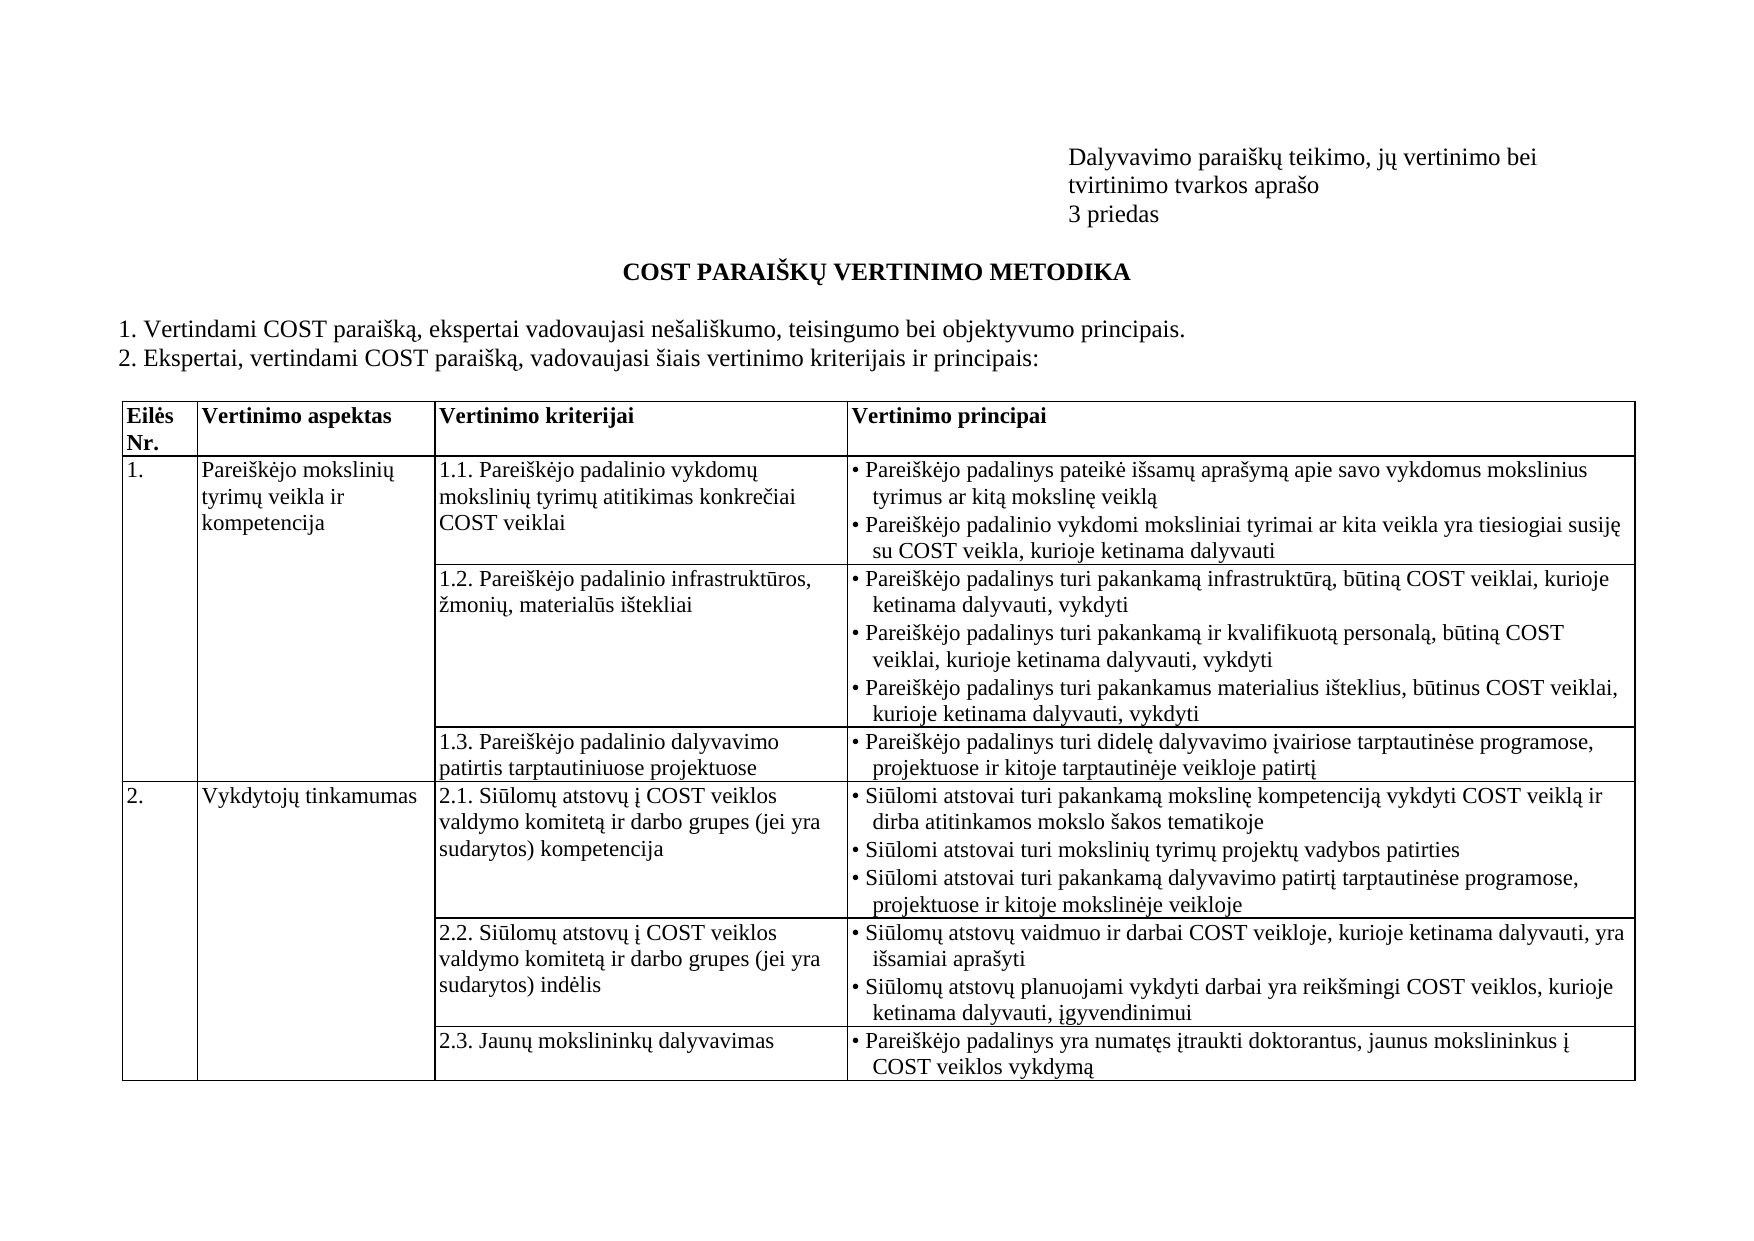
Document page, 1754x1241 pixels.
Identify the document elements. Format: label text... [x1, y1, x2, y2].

text Dalyvavimo paraiškų teikimo, jų vertinimo bei tvirtinimo tvarkos aprašo [1068, 142, 1635, 199]
table_cell 1.2. Pareiškėjo padalinio infrastruktūros, žmonių, materialūs ištekliai [436, 565, 847, 726]
text 3 priedas [1068, 199, 1635, 228]
table_cell 2.3. Jaunų mokslininkų dalyvavimas [436, 1027, 847, 1080]
table_cell Pareiškėjo mokslinių tyrimų veikla ir kompetencija [198, 457, 434, 781]
table_header Eilės Nr. [193, 402, 197, 455]
table_header Vertinimo aspektas [198, 402, 434, 455]
table_cell 1.1. Pareiškėjo padalinio vykdomų mokslinių tyrimų atitikimas konkrečiai COST veiklai [436, 457, 847, 563]
table_cell • Siūlomi atstovai turi mokslinių tyrimų projektų vadybos patirties [848, 835, 1634, 863]
table_cell 1. [123, 457, 197, 781]
text 1. Vertindami COST paraišką, ekspertai vadovaujasi nešališkumo, teisingumo bei objektyvumo principais. [118, 314, 1635, 343]
table_cell • Siūlomų atstovų planuojami vykdyti darbai yra reikšmingi COST veiklos, kurioje ketinama dalyvauti, įgyvendinimui [848, 971, 1634, 1026]
table_cell • Pareiškėjo padalinys turi pakankamą ir kvalifikuotą personalą, būtiną COST veiklai, kurioje ketinama dalyvauti, vykdyti [848, 618, 1634, 672]
table_cell • Siūlomi atstovai turi pakankamą dalyvavimo patirtį tarptautinėse programose, projektuose ir kitoje mokslinėje veikloje [848, 863, 1634, 917]
table_header Vertinimo kriterijai [436, 402, 847, 455]
text COST PARAIŠKŲ VERTINIMO METODIKA [118, 257, 1635, 286]
table_cell Vykdytojų tinkamumas [198, 782, 434, 1080]
table_cell • Pareiškėjo padalinio vykdomi moksliniai tyrimai ar kita veikla yra tiesiogiai susiję su COST veikla, kurioje ketinama dalyvauti [848, 509, 1634, 563]
table_cell 2.2. Siūlomų atstovų į COST veiklos valdymo komitetą ir darbo grupes (jei yra sudarytos) indėlis [436, 919, 847, 1026]
table_cell • Pareiškėjo padalinys turi pakankamus materialius išteklius, būtinus COST veiklai, kurioje ketinama dalyvauti, vykdyti [848, 672, 1634, 726]
text 2. Ekspertai, vertindami COST paraišką, vadovaujasi šiais vertinimo kriterijais ir principais: [118, 343, 1635, 372]
table_header Vertinimo principai [848, 402, 1634, 455]
table_cell 2.1. Siūlomų atstovų į COST veiklos valdymo komitetą ir darbo grupes (jei yra sudarytos) kompetencija [436, 782, 847, 917]
table_cell 2. [123, 782, 197, 1080]
